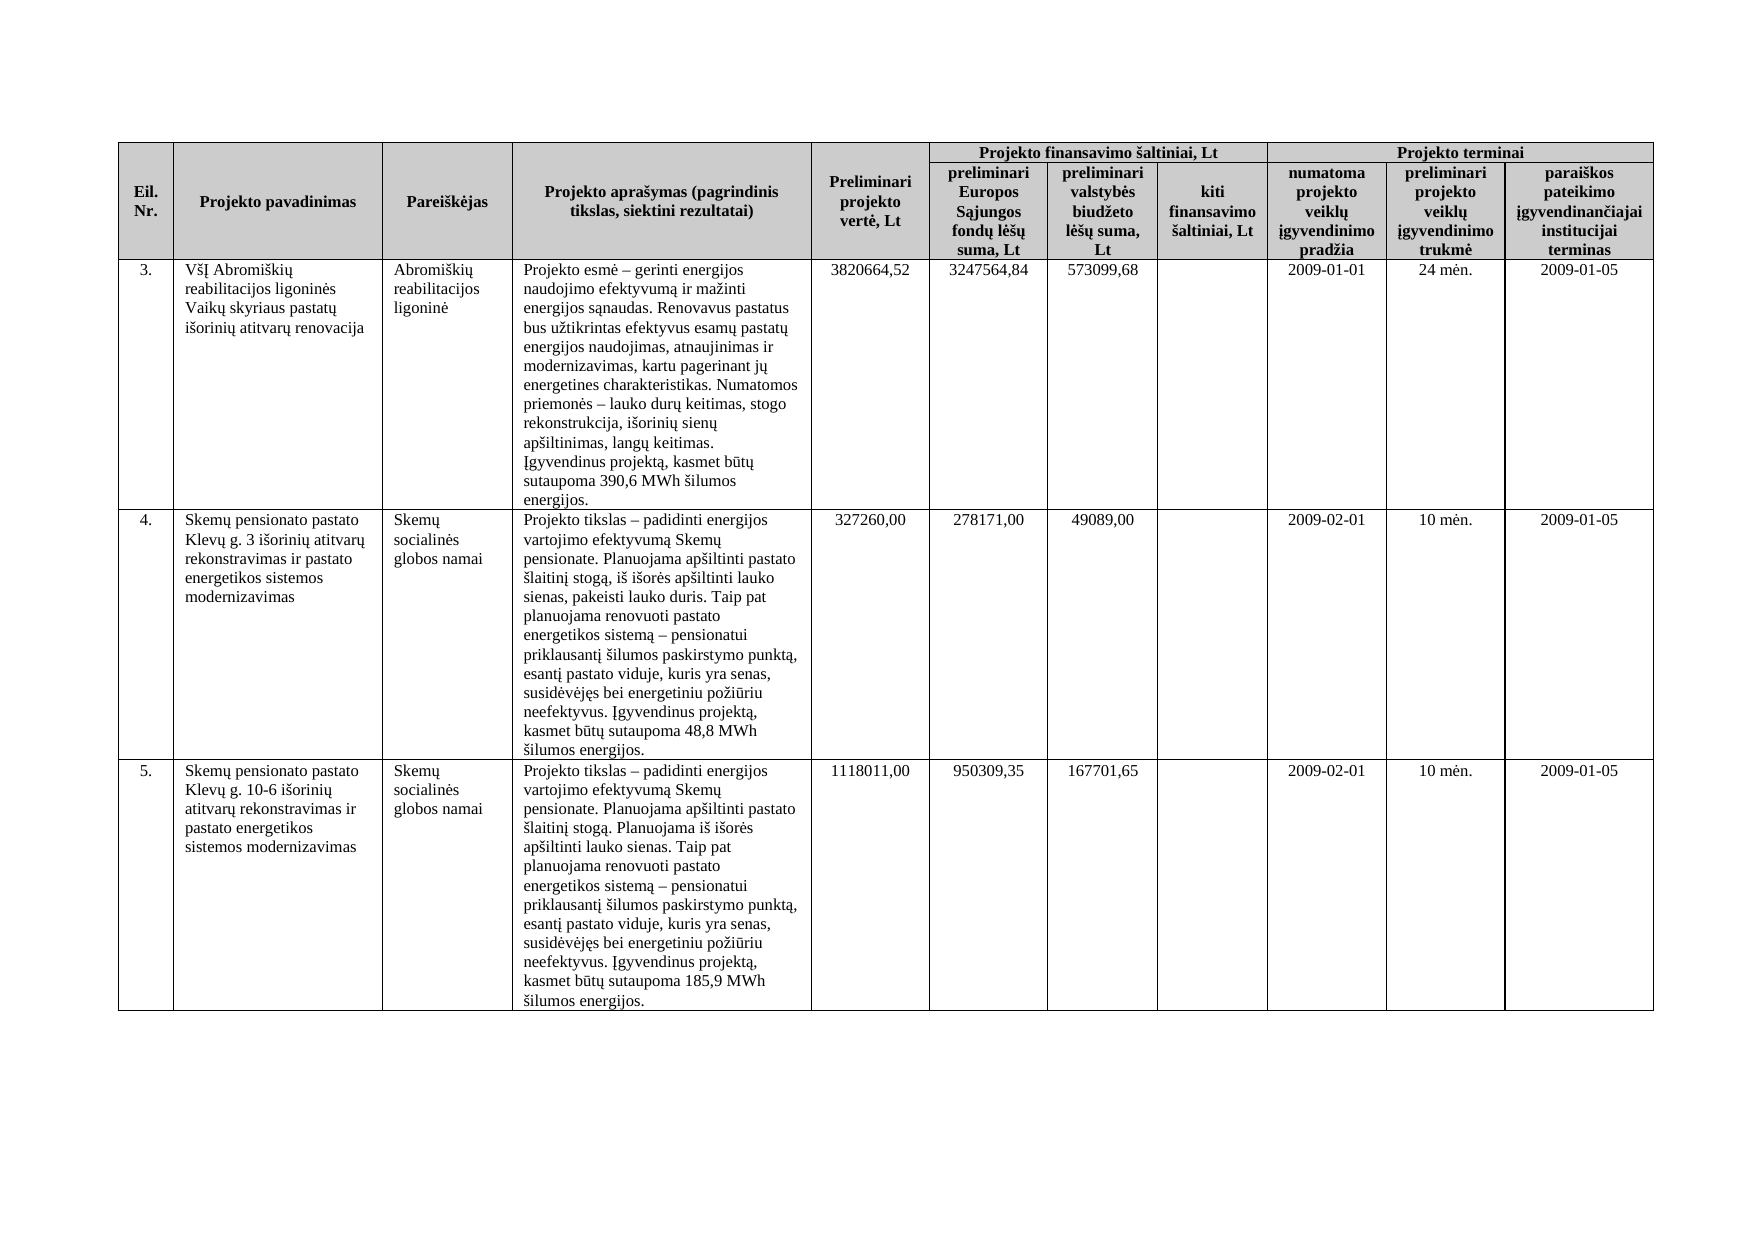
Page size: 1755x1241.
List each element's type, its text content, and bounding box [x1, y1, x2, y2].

table_cell 167701,65 [1048, 760, 1157, 1009]
table_cell preliminari valstybės biudžeto lėšų suma, Lt [1048, 163, 1157, 259]
table_header Projekto pavadinimas [174, 143, 382, 259]
table_cell 327260,00 [812, 510, 929, 759]
table_cell Projekto esmė – gerinti energijos naudojimo efektyvumą ir mažinti energijos sąnaudas. Renovavus pastatus bus užtikrintas efektyvus esamų pastatų energijos naudojimas, atnaujinimas ir modernizavimas, kartu pagerinant jų energetines charakteristikas. Numatomos priemonės – lauko durų keitimas, stogo rekonstrukcija, išorinių sienų apšiltinimas, langų keitimas. Įgyvendinus projektą, kasmet būtų sutaupoma 390,6 MWh šilumos energijos. [513, 260, 811, 509]
table_header Pareiškėjas [383, 143, 512, 259]
table_cell 10 mėn. [1387, 510, 1504, 759]
table_header Projekto aprašymas (pagrindinis tikslas, siektini rezultatai) [513, 143, 811, 259]
table_cell 49089,00 [1048, 510, 1157, 759]
table_header Projekto terminai [1268, 143, 1653, 162]
table_cell Abromiškių reabilitacijos ligoninė [383, 260, 512, 509]
table_cell Skemų socialinės globos namai [383, 510, 512, 759]
table_cell 4. [119, 510, 173, 759]
table_cell 3. [119, 260, 173, 509]
table_cell 2009-02-01 [1268, 510, 1386, 759]
table_cell [1158, 760, 1267, 1009]
table_cell 24 mėn. [1387, 260, 1504, 509]
table_cell 3820664,52 [812, 260, 929, 509]
table_cell Skemų pensionato pastato Klevų g. 3 išorinių atitvarų rekonstravimas ir pastato energetikos sistemos modernizavimas [174, 510, 382, 759]
table_cell Projekto tikslas – padidinti energijos vartojimo efektyvumą Skemų pensionate. Planuojama apšiltinti pastato šlaitinį stogą. Planuojama iš išorės apšiltinti lauko sienas. Taip pat planuojama renovuoti pastato energetikos sistemą – pensionatui priklausantį šilumos paskirstymo punktą, esantį pastato viduje, kuris yra senas, susidėvėjęs bei energetiniu požiūriu neefektyvus. Įgyvendinus projektą, kasmet būtų sutaupoma 185,9 MWh šilumos energijos. [513, 760, 811, 1009]
table_cell 573099,68 [1048, 260, 1157, 509]
table_cell 2009-01-05 [1506, 260, 1653, 509]
table_cell 2009-01-05 [1506, 510, 1653, 759]
table_cell 2009-01-05 [1506, 760, 1653, 1009]
table_cell Skemų socialinės globos namai [383, 760, 512, 1009]
table_cell Skemų pensionato pastato Klevų g. 10-6 išorinių atitvarų rekonstravimas ir pastato energetikos sistemos modernizavimas [174, 760, 382, 1009]
table_cell preliminari Europos Sąjungos fondų lėšų suma, Lt [930, 163, 1047, 259]
table_cell [1158, 260, 1267, 509]
table_cell 10 mėn. [1387, 760, 1504, 1009]
table_cell 3247564,84 [930, 260, 1047, 509]
table_cell 2009-02-01 [1268, 760, 1386, 1009]
table_cell 950309,35 [930, 760, 1047, 1009]
table_header Eil. Nr. [119, 143, 173, 259]
table_cell preliminari projekto veiklų įgyvendinimo trukmė [1387, 163, 1504, 259]
table_cell VšĮ Abromiškių reabilitacijos ligoninės Vaikų skyriaus pastatų išorinių atitvarų renovacija [174, 260, 382, 509]
table_header Preliminari projekto vertė, Lt [812, 143, 929, 259]
table_cell 278171,00 [930, 510, 1047, 759]
table_cell numatoma projekto veiklų įgyvendinimo pradžia [1268, 163, 1386, 259]
table_cell Projekto tikslas – padidinti energijos vartojimo efektyvumą Skemų pensionate. Planuojama apšiltinti pastato šlaitinį stogą, iš išorės apšiltinti lauko sienas, pakeisti lauko duris. Taip pat planuojama renovuoti pastato energetikos sistemą – pensionatui priklausantį šilumos paskirstymo punktą, esantį pastato viduje, kuris yra senas, susidėvėjęs bei energetiniu požiūriu neefektyvus. Įgyvendinus projektą, kasmet būtų sutaupoma 48,8 MWh šilumos energijos. [513, 510, 811, 759]
table_cell 5. [119, 760, 173, 1009]
table_cell [1158, 510, 1267, 759]
table_cell 1118011,00 [812, 760, 929, 1009]
table_header Projekto finansavimo šaltiniai, Lt [930, 143, 1267, 162]
table_cell paraiškos pateikimo įgyvendinančiajai institucijai terminas [1506, 163, 1653, 259]
table_cell kiti finansavimo šaltiniai, Lt [1158, 163, 1267, 259]
table_cell 2009-01-01 [1268, 260, 1386, 509]
